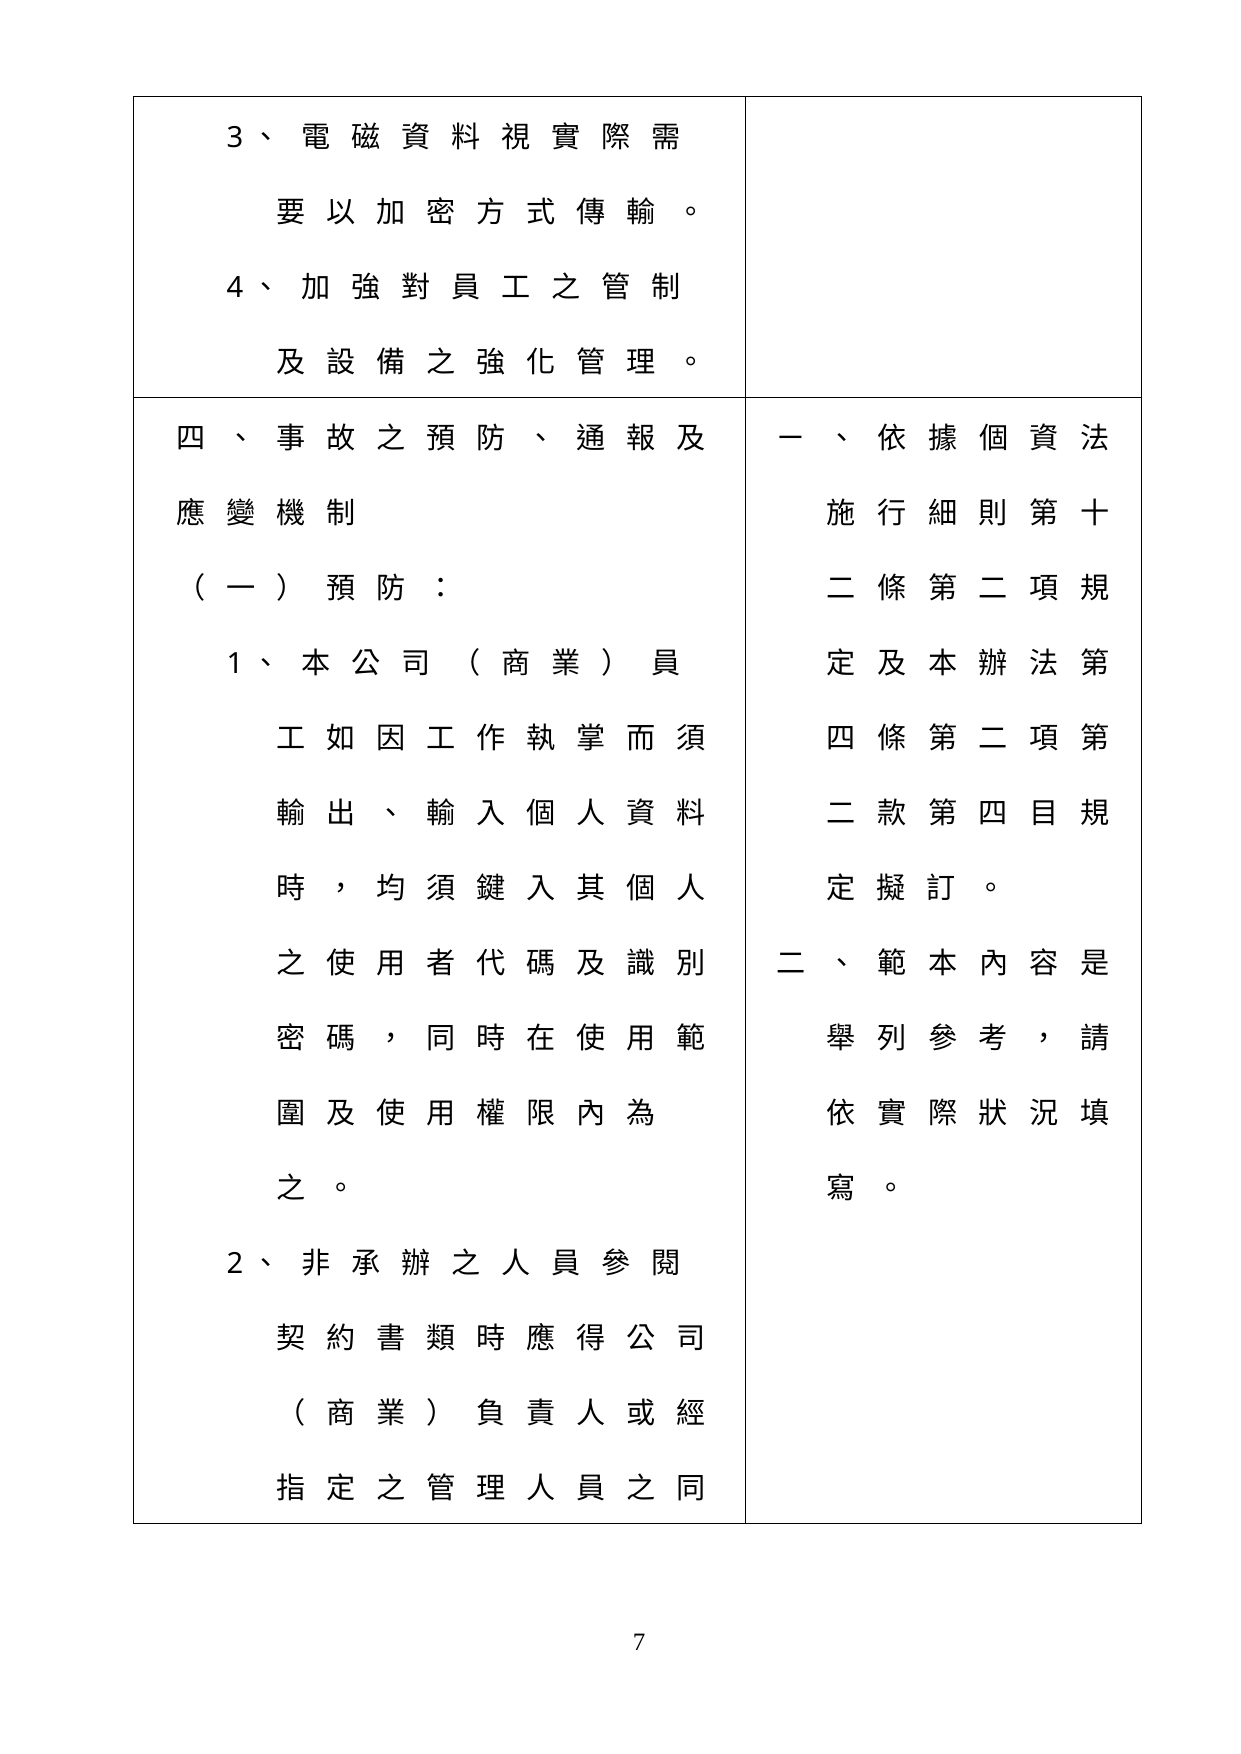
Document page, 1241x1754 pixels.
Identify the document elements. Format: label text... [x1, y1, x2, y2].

table_cell 四、事故之預防、通報及應變機制 （一）預防： 1、本公司（商業）員工如因工作執掌而須輸出、輸入個人資料時，均須鍵入其個人之使用者代碼及識別密碼，同時在使用範圍及使用權限內為之。 2、非承辦之人員參閱契約書類時應得公司（商業）負責人或經指定之管理人員之同 [134, 398, 745, 1523]
table_cell [746, 97, 1141, 397]
table_cell 3、電磁資料視實際需要以加密方式傳輸。 4、加強對員工之管制及設備之強化管理。 [134, 97, 745, 397]
table_cell ㄧ、依據個資法施行細則第十二條第二項規定及本辦法第四條第二項第二款第四目規定擬訂。 二、範本內容是舉列參考，請依實際狀況填寫。 [746, 398, 1141, 1523]
